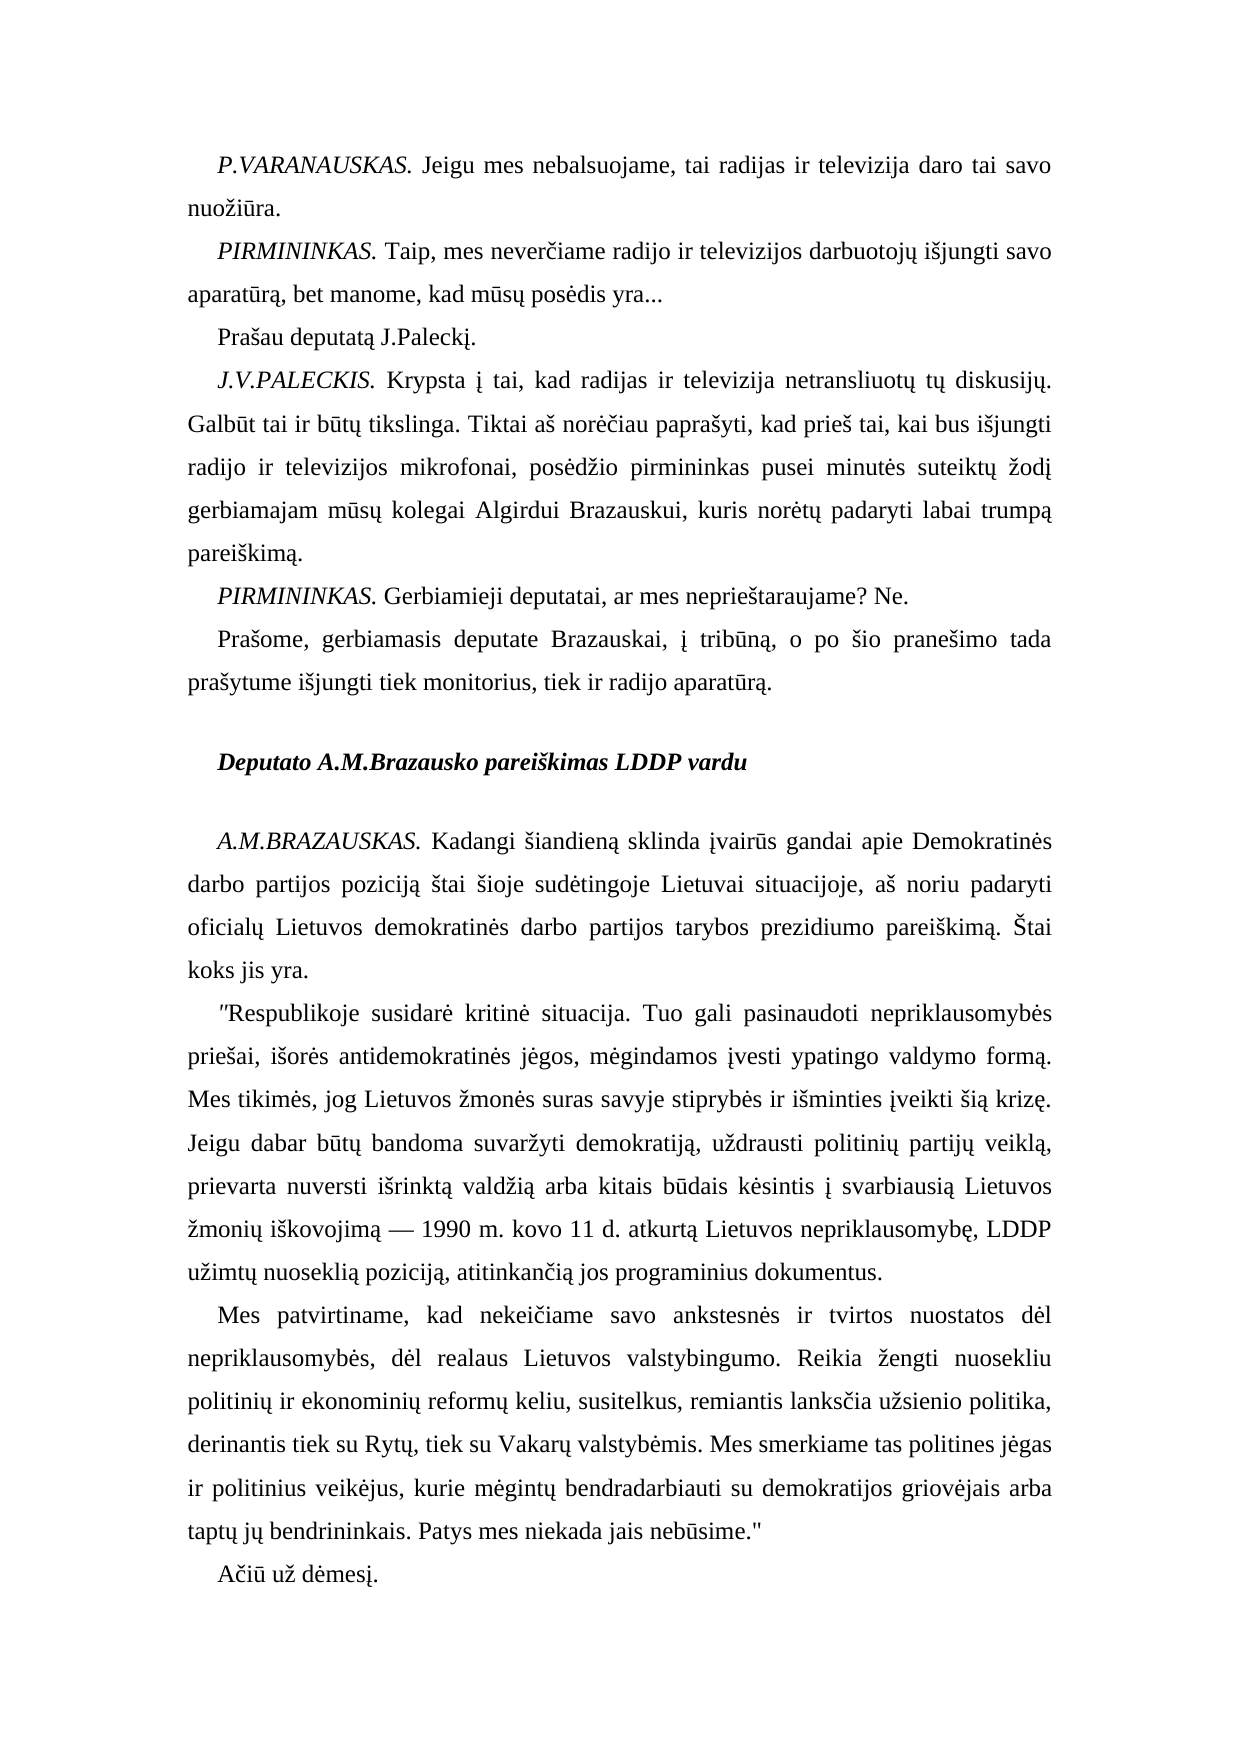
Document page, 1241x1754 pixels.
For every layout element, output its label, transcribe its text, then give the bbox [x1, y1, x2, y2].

text Prašome, gerbiamasis deputate Brazauskai, į tribūną, o po šio pranešimo tada prašytume išjungti tiek monitorius, tiek ir radijo aparatūrą. [187, 624, 1053, 696]
text A.M.BRAZAUSKAS. Kadangi šiandieną sklinda įvairūs gandai apie Demokratinės darbo partijos poziciją štai šioje sudėtingoje Lietuvai situacijoje, aš noriu padaryti oficialų Lietuvos demokratinės darbo partijos tarybos prezidiumo pareiškimą. Štai koks jis yra. [187, 826, 1053, 984]
text PIRMININKAS. Gerbiamieji deputatai, ar mes neprieštaraujame? Ne. [187, 581, 1053, 610]
text Mes patvirtiname, kad nekeičiame savo ankstesnės ir tvirtos nuostatos dėl nepriklausomybės, dėl realaus Lietuvos valstybingumo. Reikia žengti nuosekliu politinių ir ekonominių reformų keliu, susitelkus, remiantis lanksčia užsienio politika, derinantis tiek su Rytų, tiek su Vakarų valstybėmis. Mes smerkiame tas politines jėgas ir politinius veikėjus, kurie mėgintų bendradarbiauti su demokratijos griovėjais arba taptų jų bendrininkais. Patys mes niekada jais nebūsime." [187, 1300, 1053, 1544]
text J.V.PALECKIS. Krypsta į tai, kad radijas ir televizija netransliuotų tų diskusijų. Galbūt tai ir būtų tikslinga. Tiktai aš norėčiau paprašyti, kad prieš tai, kai bus išjungti radijo ir televizijos mikrofonai, posėdžio pirmininkas pusei minutės suteiktų žodį gerbiamajam mūsų kolegai Algirdui Brazauskui, kuris norėtų padaryti labai trumpą pareiškimą. [187, 366, 1053, 567]
text "Respublikoje susidarė kritinė situacija. Tuo gali pasinaudoti nepriklausomybės priešai, išorės antidemokratinės jėgos, mėgindamos įvesti ypatingo valdymo formą. Mes tikimės, jog Lietuvos žmonės suras savyje stiprybės ir išminties įveikti šią krizę. Jeigu dabar būtų bandoma suvaržyti demokratiją, uždrausti politinių partijų veiklą, prievarta nuversti išrinktą valdžią arba kitais būdais kėsintis į svarbiausią Lietuvos žmonių iškovojimą — 1990 m. kovo 11 d. atkurtą Lietuvos nepriklausomybę, LDDP užimtų nuoseklią poziciją, atitinkančią jos programinius dokumentus. [187, 998, 1053, 1286]
text Ačiū už dėmesį. [187, 1559, 1053, 1588]
subtitle Deputato A.M.Brazausko pareiškimas LDDP vardu [187, 747, 1053, 775]
text P.VARANAUSKAS. Jeigu mes nebalsuojame, tai radijas ir televizija daro tai savo nuožiūra. [187, 150, 1053, 222]
text PIRMININKAS. Taip, mes neverčiame radijo ir televizijos darbuotojų išjungti savo aparatūrą, bet manome, kad mūsų posėdis yra... [187, 236, 1053, 308]
text Prašau deputatą J.Paleckį. [187, 322, 1053, 351]
